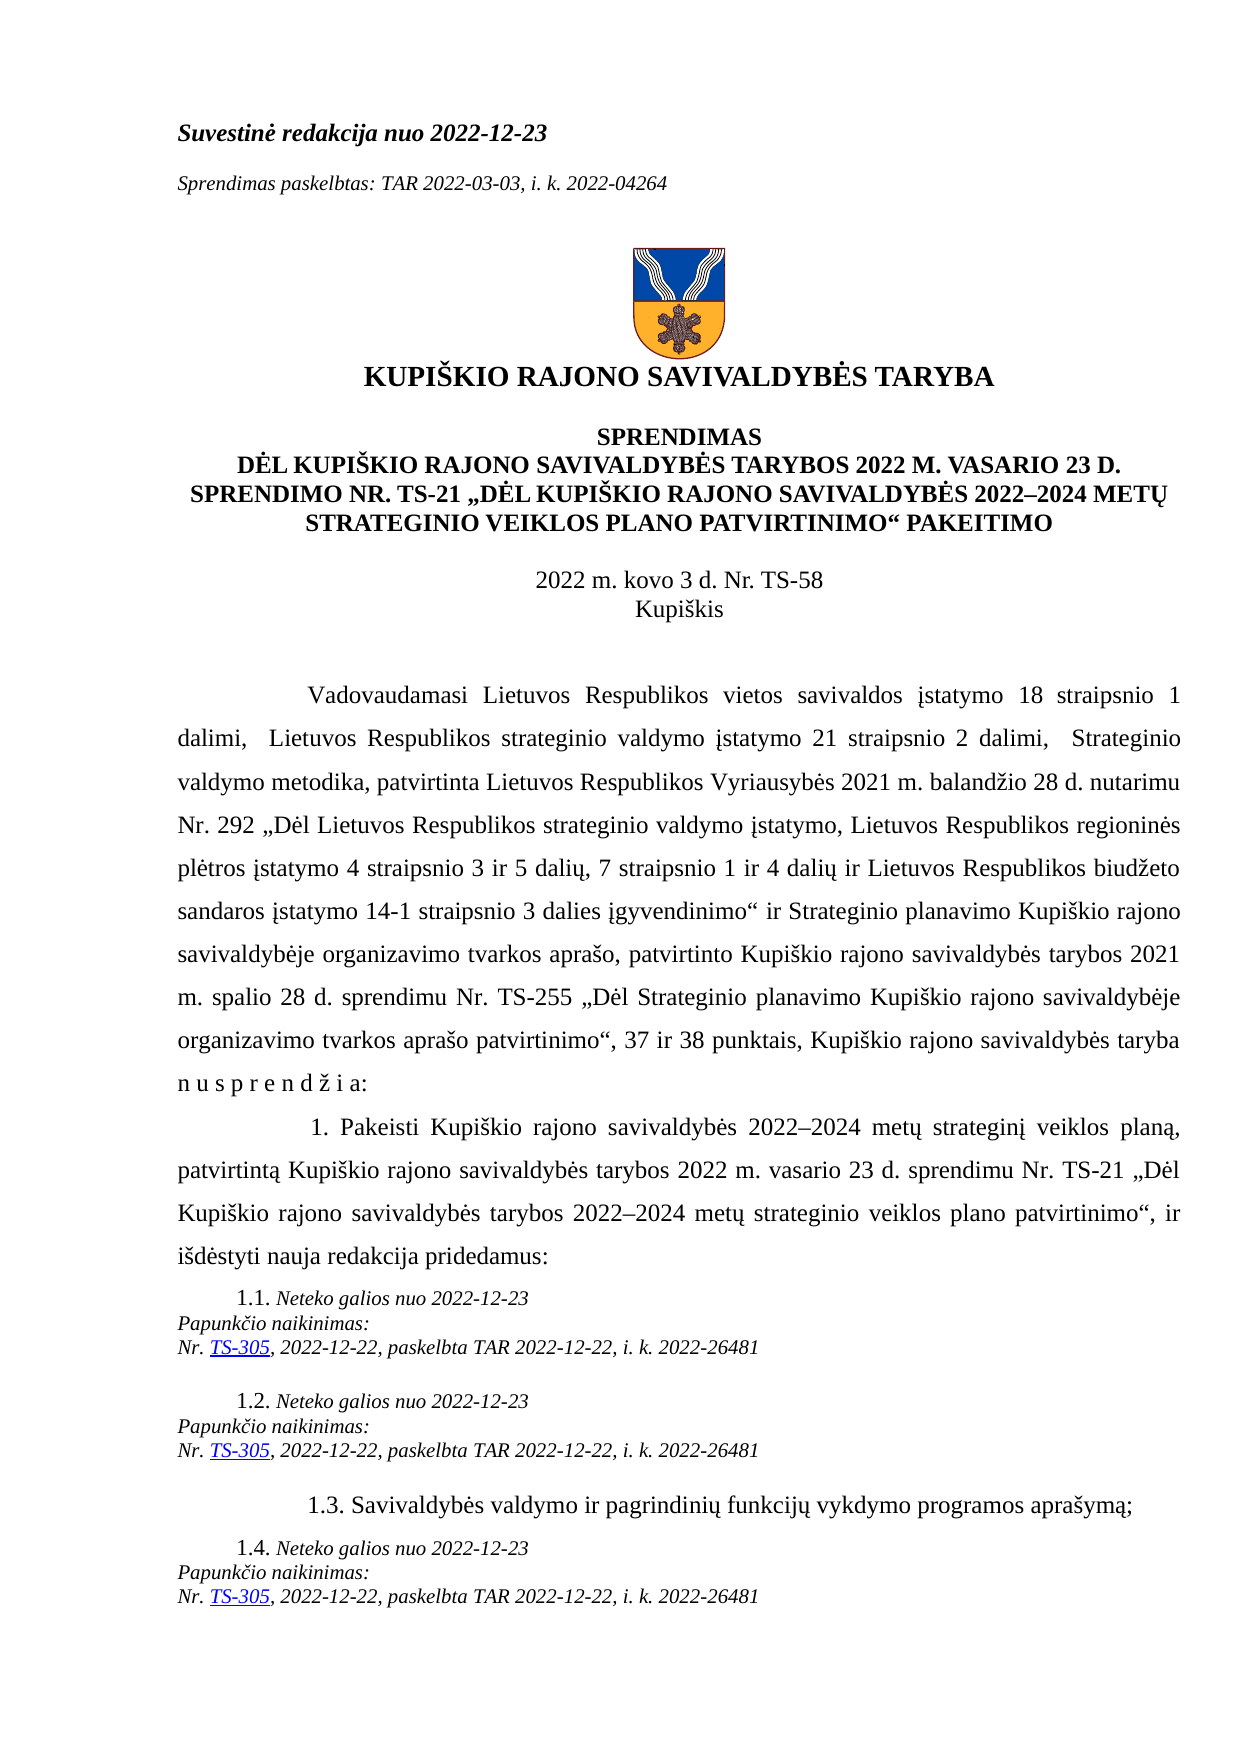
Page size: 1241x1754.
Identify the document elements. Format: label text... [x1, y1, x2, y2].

text 1. Pakeisti Kupiškio rajono savivaldybės 2022–2024 metų strateginį veiklos planą, patvirtintą Kupiškio rajono savivaldybės tarybos 2022 m. vasario 23 d. sprendimu Nr. TS-21 „Dėl Kupiškio rajono savivaldybės tarybos 2022–2024 metų strateginio veiklos plano patvirtinimo“, ir išdėstyti nauja redakcija pridedamus: [177, 1112, 1181, 1270]
text 1.4. Neteko galios nuo 2022-12-23 [177, 1534, 1181, 1560]
text Papunkčio naikinimas: [177, 1414, 1181, 1438]
text Papunkčio naikinimas: [177, 1311, 1181, 1334]
text 1.3. Savivaldybės valdymo ir pagrindinių funkcijų vykdymo programos aprašymą; [177, 1491, 1181, 1519]
text 1.2. Neteko galios nuo 2022-12-23 [177, 1387, 1181, 1414]
text KUPIŠKIO RAJONO SAVIVALDYBĖS TARYBA [177, 359, 1181, 393]
text Vadovaudamasi Lietuvos Respublikos vietos savivaldos įstatymo 18 straipsnio 1 dalimi, Lietuvos Respublikos strateginio valdymo įstatymo 21 straipsnio 2 dalimi, Strateginio valdymo metodika, patvirtinta Lietuvos Respublikos Vyriausybės 2021 m. balandžio 28 d. nutarimu Nr. 292 „Dėl Lietuvos Respublikos strateginio valdymo įstatymo, Lietuvos Respublikos regioninės plėtros įstatymo 4 straipsnio 3 ir 5 dalių, 7 straipsnio 1 ir 4 dalių ir Lietuvos Respublikos biudžeto sandaros įstatymo 14-1 straipsnio 3 dalies įgyvendinimo“ ir Strateginio planavimo Kupiškio rajono savivaldybėje organizavimo tvarkos aprašo, patvirtinto Kupiškio rajono savivaldybės tarybos 2021 m. spalio 28 d. sprendimu Nr. TS-255 „Dėl Strateginio planavimo Kupiškio rajono savivaldybėje organizavimo tvarkos aprašo patvirtinimo“, 37 ir 38 punktais, Kupiškio rajono savivaldybės taryba n u s p r e n d ž i a: [177, 680, 1181, 1097]
text Kupiškis [177, 594, 1181, 623]
text 2022 m. kovo 3 d. Nr. TS-58 [177, 565, 1181, 594]
text 1.1. Neteko galios nuo 2022-12-23 [177, 1284, 1181, 1311]
text Suvestinė redakcija nuo 2022-12-23 [177, 118, 1181, 147]
text Sprendimas paskelbtas: TAR 2022-03-03, i. k. 2022-04264 [177, 171, 1181, 195]
text Nr. TS-305, 2022-12-22, paskelbta TAR 2022-12-22, i. k. 2022-26481 [177, 1584, 1181, 1608]
text DĖL KUPIŠKIO RAJONO SAVIVALDYBĖS TARYBOS 2022 M. VASARIO 23 D. SPRENDIMO NR. TS-21 „DĖL KUPIŠKIO RAJONO SAVIVALDYBĖS 2022–2024 METŲ STRATEGINIO VEIKLOS PLANO PATVIRTINIMO“ PAKEITIMO [177, 450, 1181, 537]
text SPRENDIMAS [177, 422, 1181, 450]
text Papunkčio naikinimas: [177, 1560, 1181, 1584]
text Nr. TS-305, 2022-12-22, paskelbta TAR 2022-12-22, i. k. 2022-26481 [177, 1438, 1181, 1462]
text Nr. TS-305, 2022-12-22, paskelbta TAR 2022-12-22, i. k. 2022-26481 [177, 1334, 1181, 1359]
